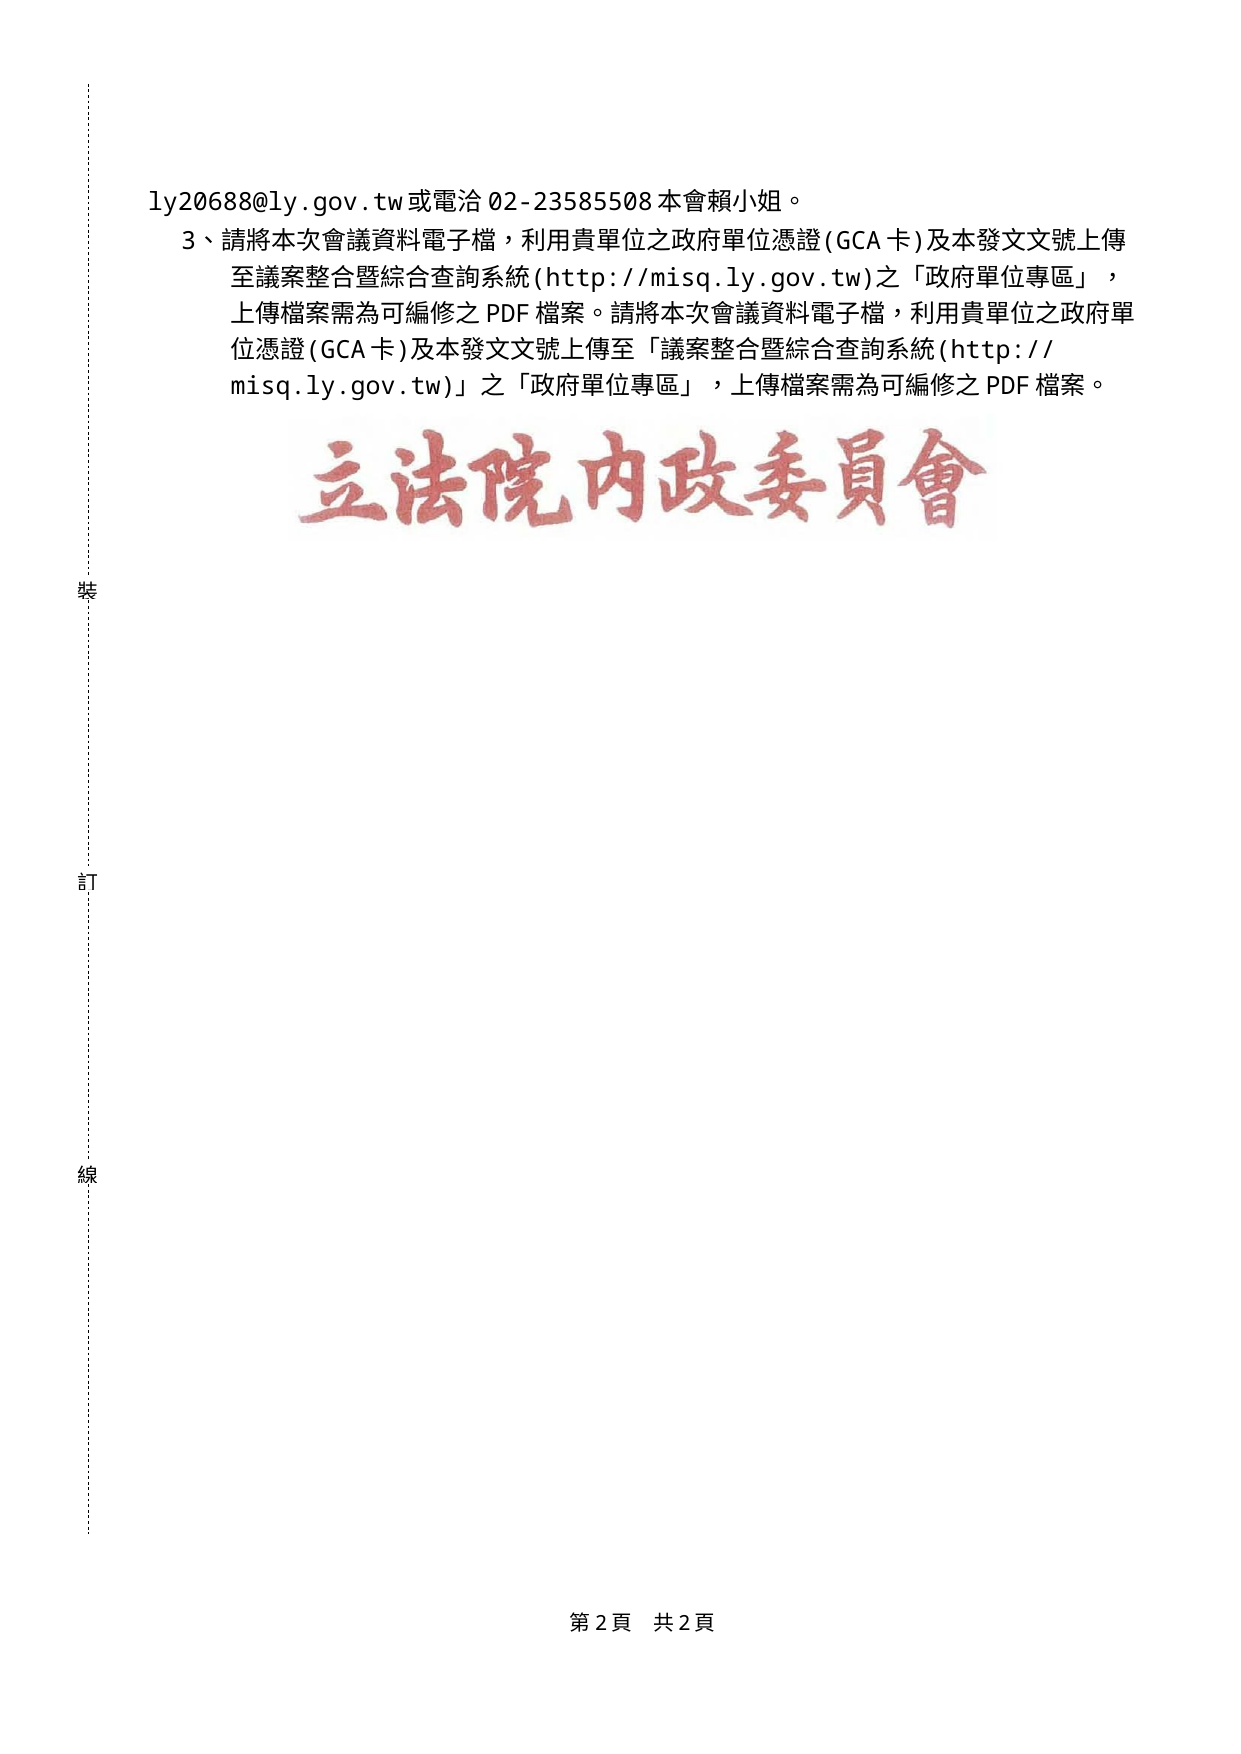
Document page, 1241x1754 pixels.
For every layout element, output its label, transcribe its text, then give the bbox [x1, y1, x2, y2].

list 請將本次會議資料電子檔，利用貴單位之政府單位憑證(GCA卡)及本發文文號上傳至議案整合暨綜合查詢系統(http://misq.ly.gov.tw)之「政府單位專區」，上傳檔案需為可編修之PDF檔案。請將本次會議資料電子檔，利用貴單位之政府單位憑證(GCA卡)及本發文文號上傳至「議案整合暨綜合查詢系統(http://misq.ly.gov.tw)」之「政府單位專區」，上傳檔案需為可編修之PDF檔案。 [181, 221, 1137, 402]
list ly20688@ly.gov.tw或電洽02-23585508本會賴小姐。 [98, 158, 1137, 221]
